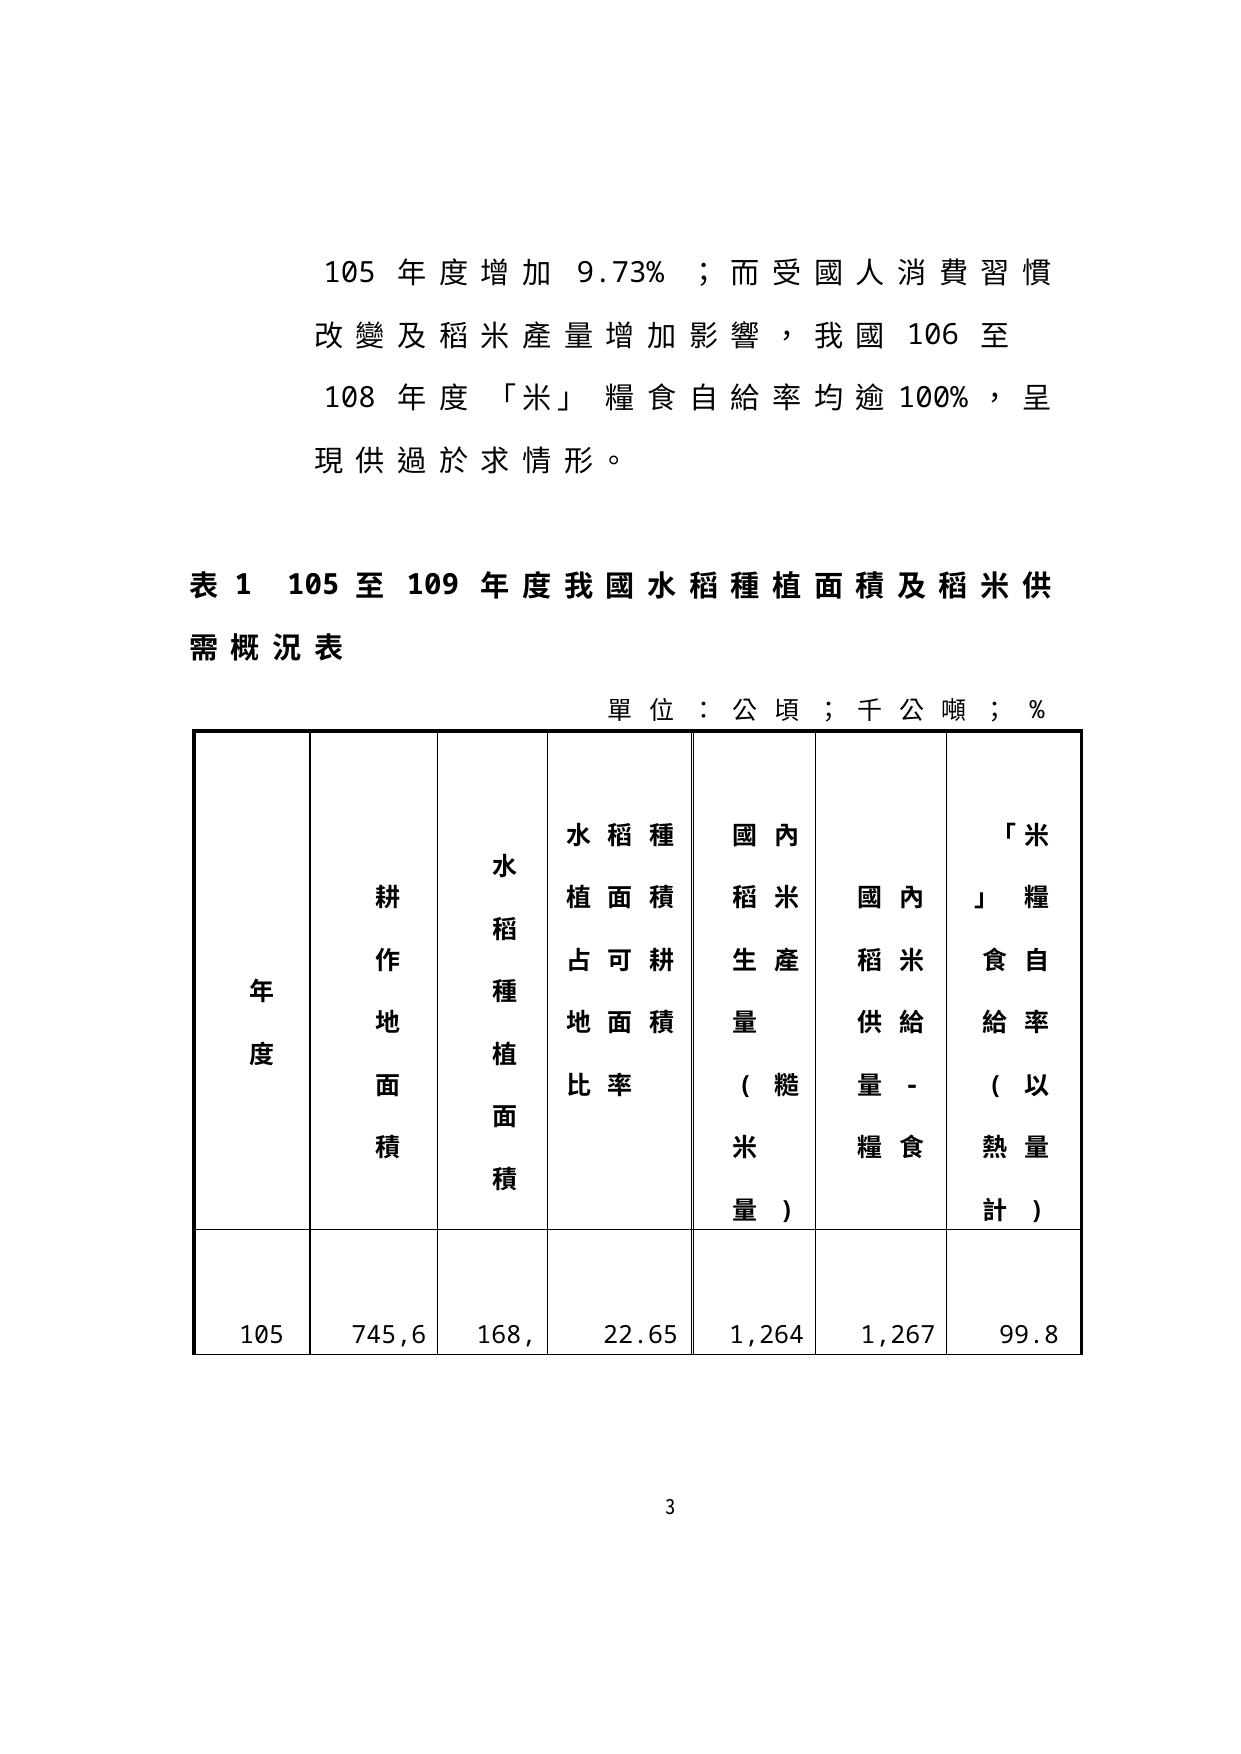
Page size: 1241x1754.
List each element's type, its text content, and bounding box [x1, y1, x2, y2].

table_cell 22.65 [548, 1230, 691, 1354]
table_header 年度 [196, 733, 309, 1229]
table_header 水稻種植面積 [438, 733, 547, 1229]
table_cell 99.8 [947, 1230, 1080, 1354]
table_header 耕作地 面積 [311, 733, 437, 1229]
table_cell 168, [438, 1230, 547, 1354]
table_cell 745,6 [311, 1230, 437, 1354]
text 單位：公頃；千公噸；% [183, 667, 1058, 729]
table_cell 1,267 [816, 1230, 946, 1354]
table_cell 105 [196, 1230, 309, 1354]
text 表1 105至109年度我國水稻種植面積及稻米供需概況表 [183, 542, 1058, 667]
table_header 水稻種植面積占可耕地面積比率 [548, 733, 691, 1229]
text 依農委會提供資料，我國近5年度(105至109年度，以下同)耕作地面積呈逐年下降趨勢，由105年度之74萬5,627公頃，降至109年度之74萬443公頃，4年間減少5,184公頃(減幅0.70%)，同期間水稻種植面積則先增後減，尤其109年度減少幅度頗大，較105年度減少8,981公頃(減幅5.32%)，水稻種植面積占耕作地面積之比率則由105年度22.65%，降至109年度21.59%(詳表1)，惟109年度國內稻米生產量與105年度相較，不減反增，尚較105年度增加9.73%；而受國人消費習慣改變及稻米產量增加影響，我國106至108年度「米」糧食自給率均逾100%，呈現供過於求情形。 [271, 229, 1058, 479]
table_cell 1,264 [694, 1230, 815, 1354]
table_header 國內稻米生產量(糙米量) [694, 733, 815, 1229]
table_header 國內稻米供給量-糧食 [816, 733, 946, 1229]
table_header 「米」糧食自給率(以熱量計) [947, 733, 1080, 1229]
